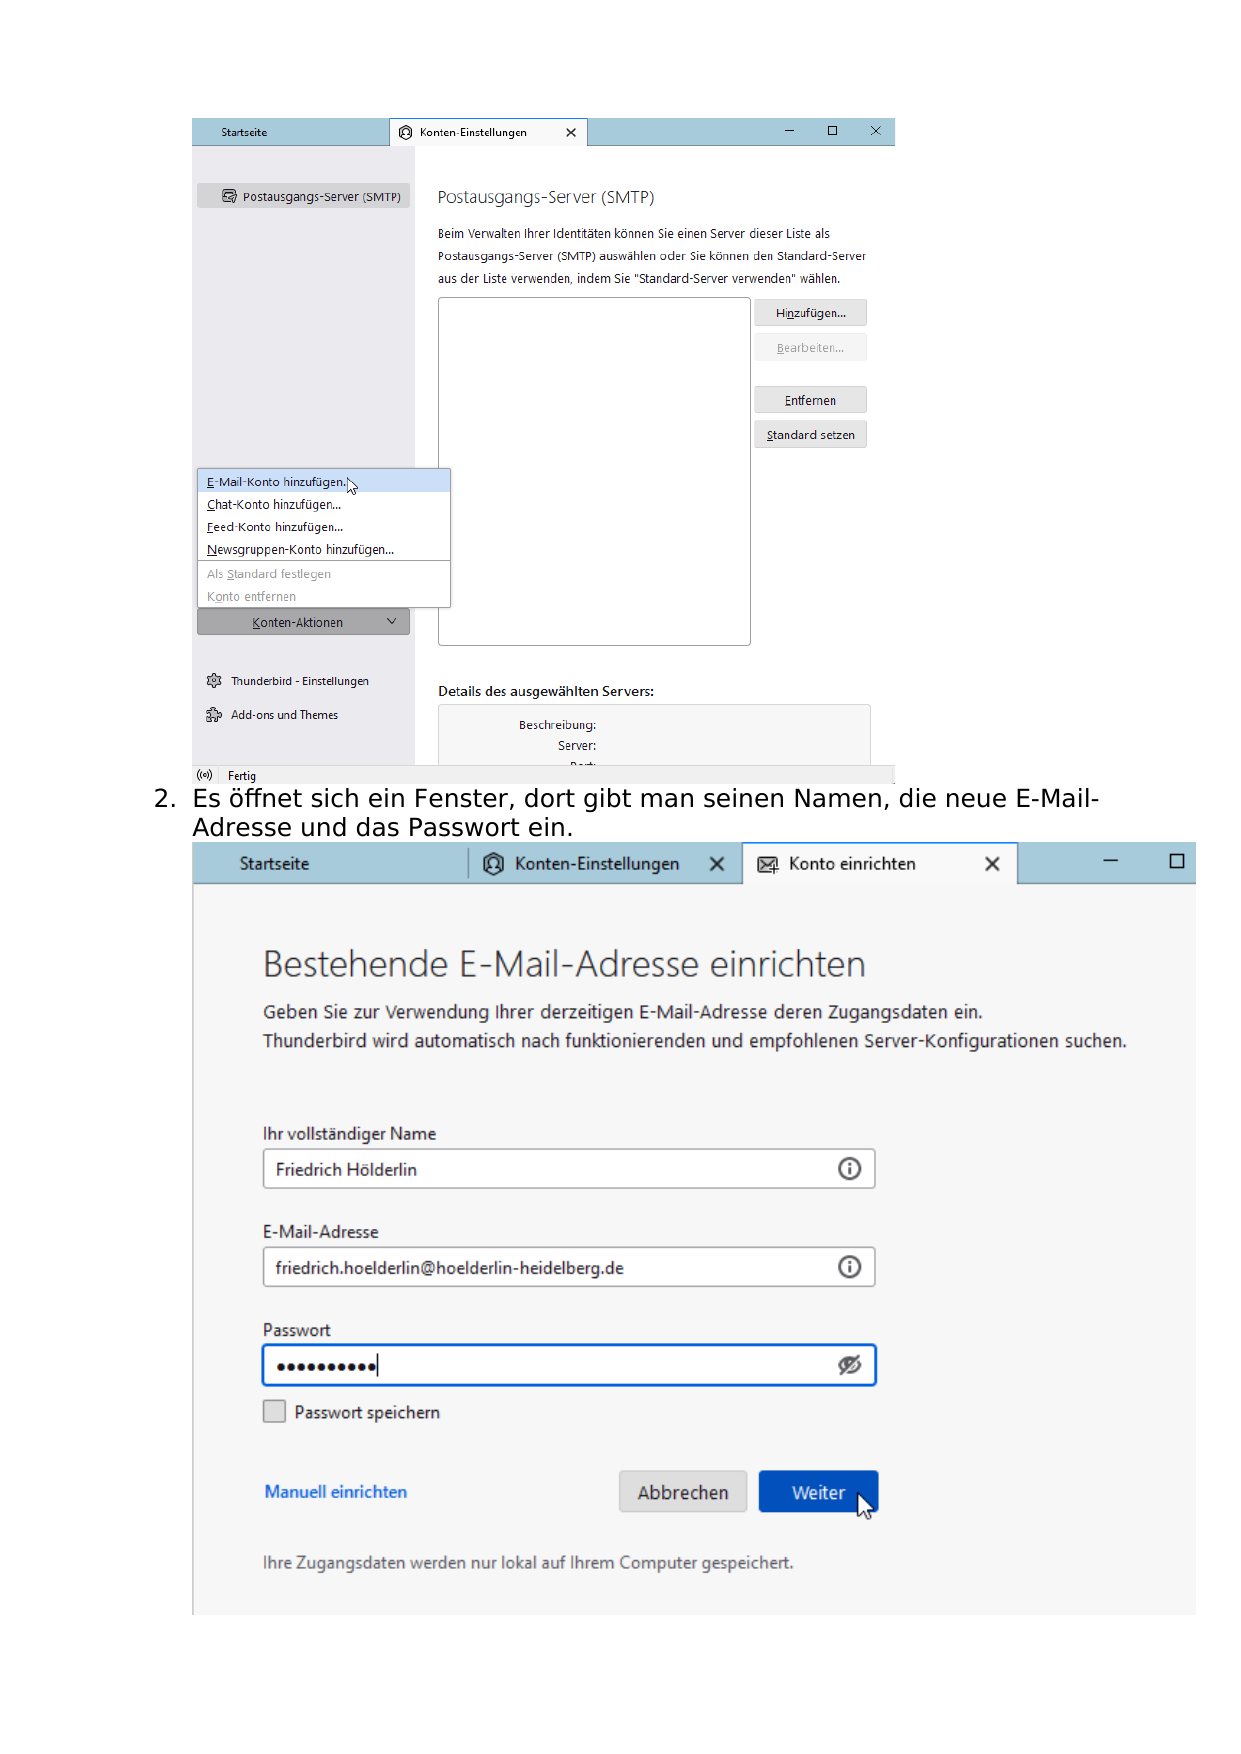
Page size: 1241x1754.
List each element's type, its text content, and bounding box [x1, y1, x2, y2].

list [895, 118, 1122, 784]
list Es öffnet sich ein Fenster, dort gibt man seinen Namen, die neue E-Mail-Adresse und das Passwort ein. [177, 784, 1122, 1614]
picture [192, 842, 1196, 1615]
picture [192, 118, 895, 784]
list [177, 118, 192, 784]
